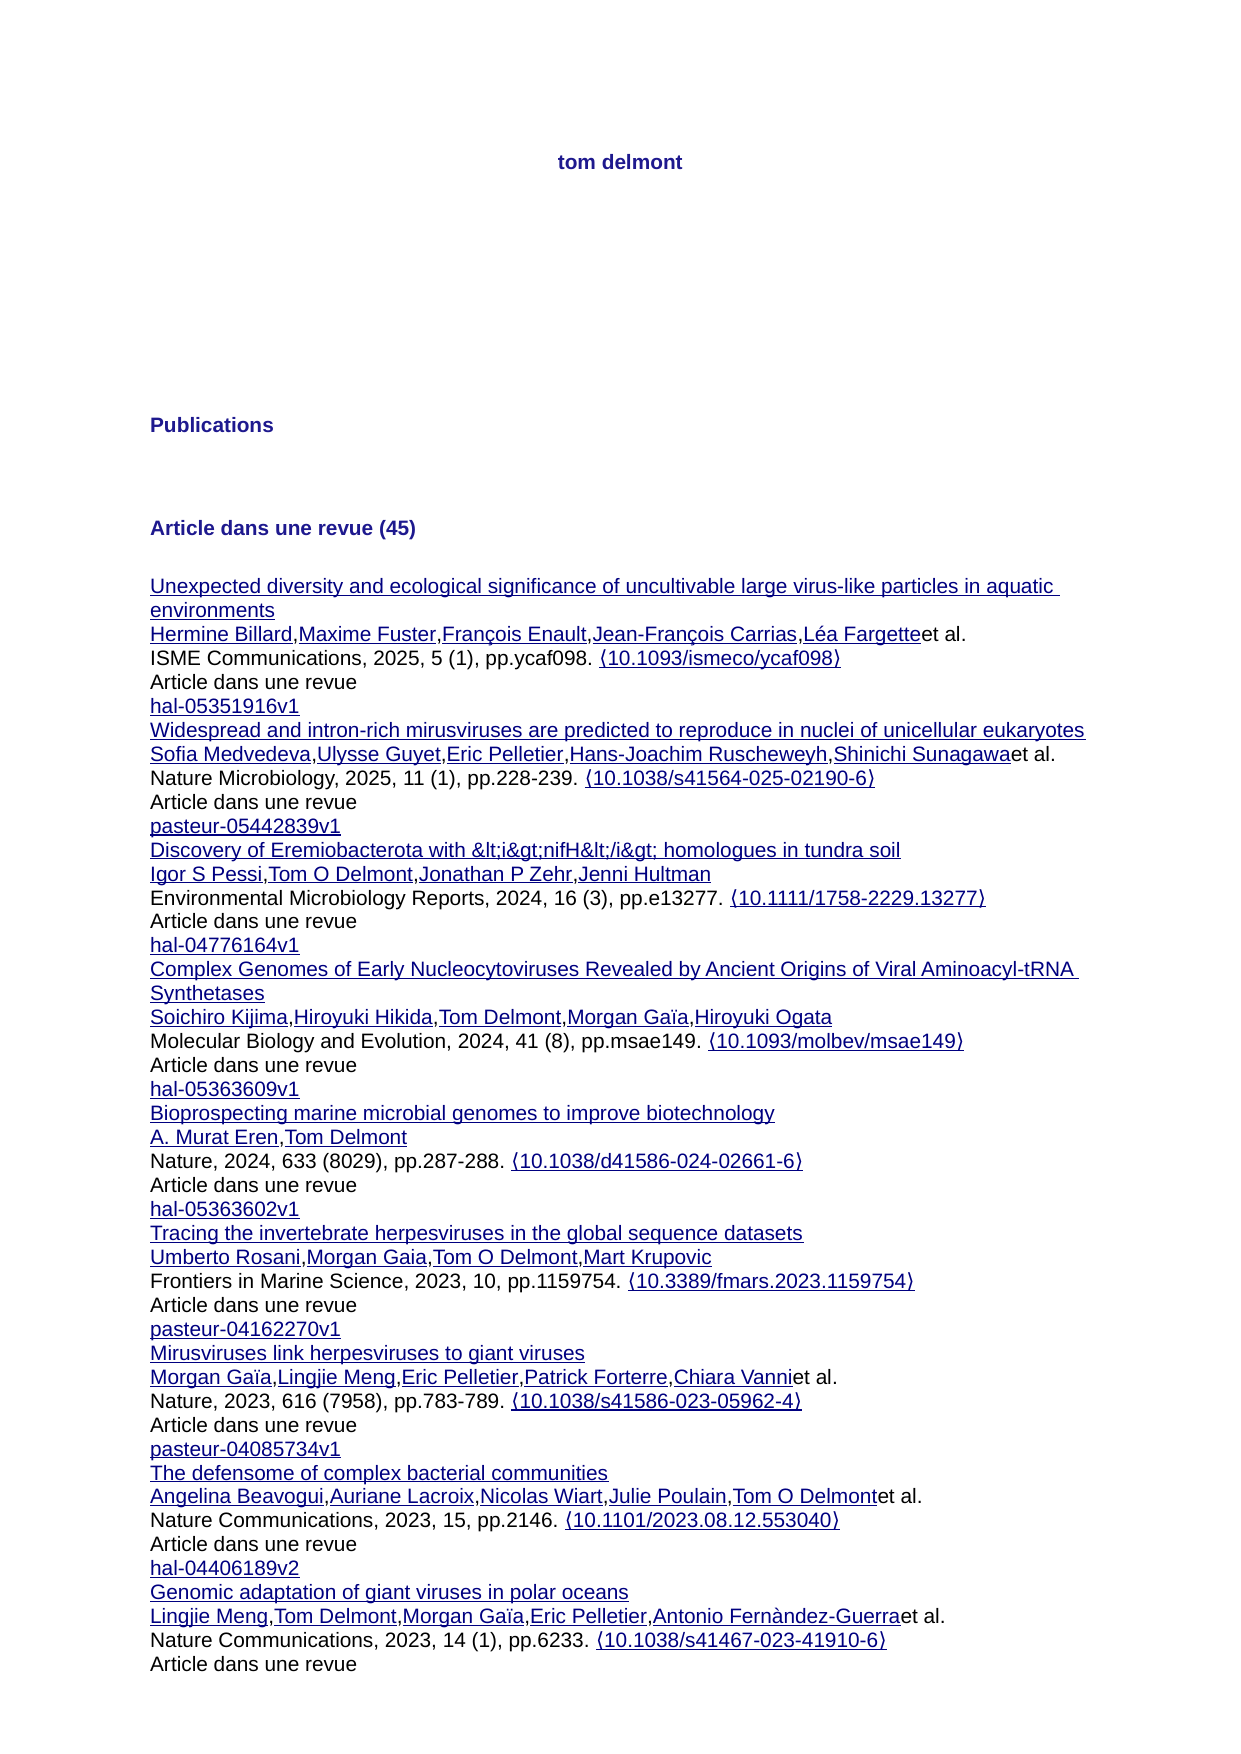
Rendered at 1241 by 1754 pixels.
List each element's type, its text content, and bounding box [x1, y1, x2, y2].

subtitle Article dans une revue (45) [150, 516, 1090, 539]
subtitle tom delmont [150, 150, 1090, 174]
table_cell Bioprospecting marine microbial genomes to improve biotechnology A. Murat Eren,Tom Delmont Nature, 2024, 633 (8029), pp.287-288. ⟨10.1038/d41586-024-02661-6⟩ Article dans une revue hal-05363602v1 [150, 1101, 1090, 1221]
table_cell Complex Genomes of Early Nucleocytoviruses Revealed by Ancient Origins of Viral Aminoacyl-tRNA Synthetases Soichiro Kijima,Hiroyuki Hikida,Tom Delmont,Morgan Gaïa,Hiroyuki Ogata Molecular Biology and Evolution, 2024, 41 (8), pp.msae149. ⟨10.1093/molbev/msae149⟩ Article dans une revue hal-05363609v1 [150, 957, 1090, 1101]
table_cell Widespread and intron-rich mirusviruses are predicted to reproduce in nuclei of unicellular eukaryotes Sofia Medvedeva,Ulysse Guyet,Eric Pelletier,Hans-Joachim Ruscheweyh,Shinichi Sunagawaet al. Nature Microbiology, 2025, 11 (1), pp.228-239. ⟨10.1038/s41564-025-02190-6⟩ Article dans une revue pasteur-05442839v1 [150, 718, 1090, 837]
table_cell Discovery of Eremiobacterota with &lt;i&gt;nifH&lt;/i&gt; homologues in tundra soil Igor S Pessi,Tom O Delmont,Jonathan P Zehr,Jenni Hultman Environmental Microbiology Reports, 2024, 16 (3), pp.e13277. ⟨10.1111/1758-2229.13277⟩ Article dans une revue hal-04776164v1 [150, 838, 1090, 957]
subtitle Publications [150, 412, 1090, 436]
table_cell Tracing the invertebrate herpesviruses in the global sequence datasets Umberto Rosani,Morgan Gaia,Tom O Delmont,Mart Krupovic Frontiers in Marine Science, 2023, 10, pp.1159754. ⟨10.3389/fmars.2023.1159754⟩ Article dans une revue pasteur-04162270v1 [150, 1221, 1090, 1341]
table_cell The defensome of complex bacterial communities Angelina Beavogui,Auriane Lacroix,Nicolas Wiart,Julie Poulain,Tom O Delmontet al. Nature Communications, 2023, 15, pp.2146. ⟨10.1101/2023.08.12.553040⟩ Article dans une revue hal-04406189v2 [150, 1460, 1090, 1580]
table_header Unexpected diversity and ecological significance of uncultivable large virus-like particles in aquatic environments Hermine Billard,Maxime Fuster,François Enault,Jean-François Carrias,Léa Fargetteet al. ISME Communications, 2025, 5 (1), pp.ycaf098. ⟨10.1093/ismeco/ycaf098⟩ Article dans une revue hal-05351916v1 [150, 574, 1090, 718]
table_cell Mirusviruses link herpesviruses to giant viruses Morgan Gaïa,Lingjie Meng,Eric Pelletier,Patrick Forterre,Chiara Vanniet al. Nature, 2023, 616 (7958), pp.783-789. ⟨10.1038/s41586-023-05962-4⟩ Article dans une revue pasteur-04085734v1 [150, 1341, 1090, 1460]
table_cell Genomic adaptation of giant viruses in polar oceans Lingjie Meng,Tom Delmont,Morgan Gaïa,Eric Pelletier,Antonio Fernàndez-Guerraet al. Nature Communications, 2023, 14 (1), pp.6233. ⟨10.1038/s41467-023-41910-6⟩ Article dans une revue [150, 1580, 1090, 1676]
